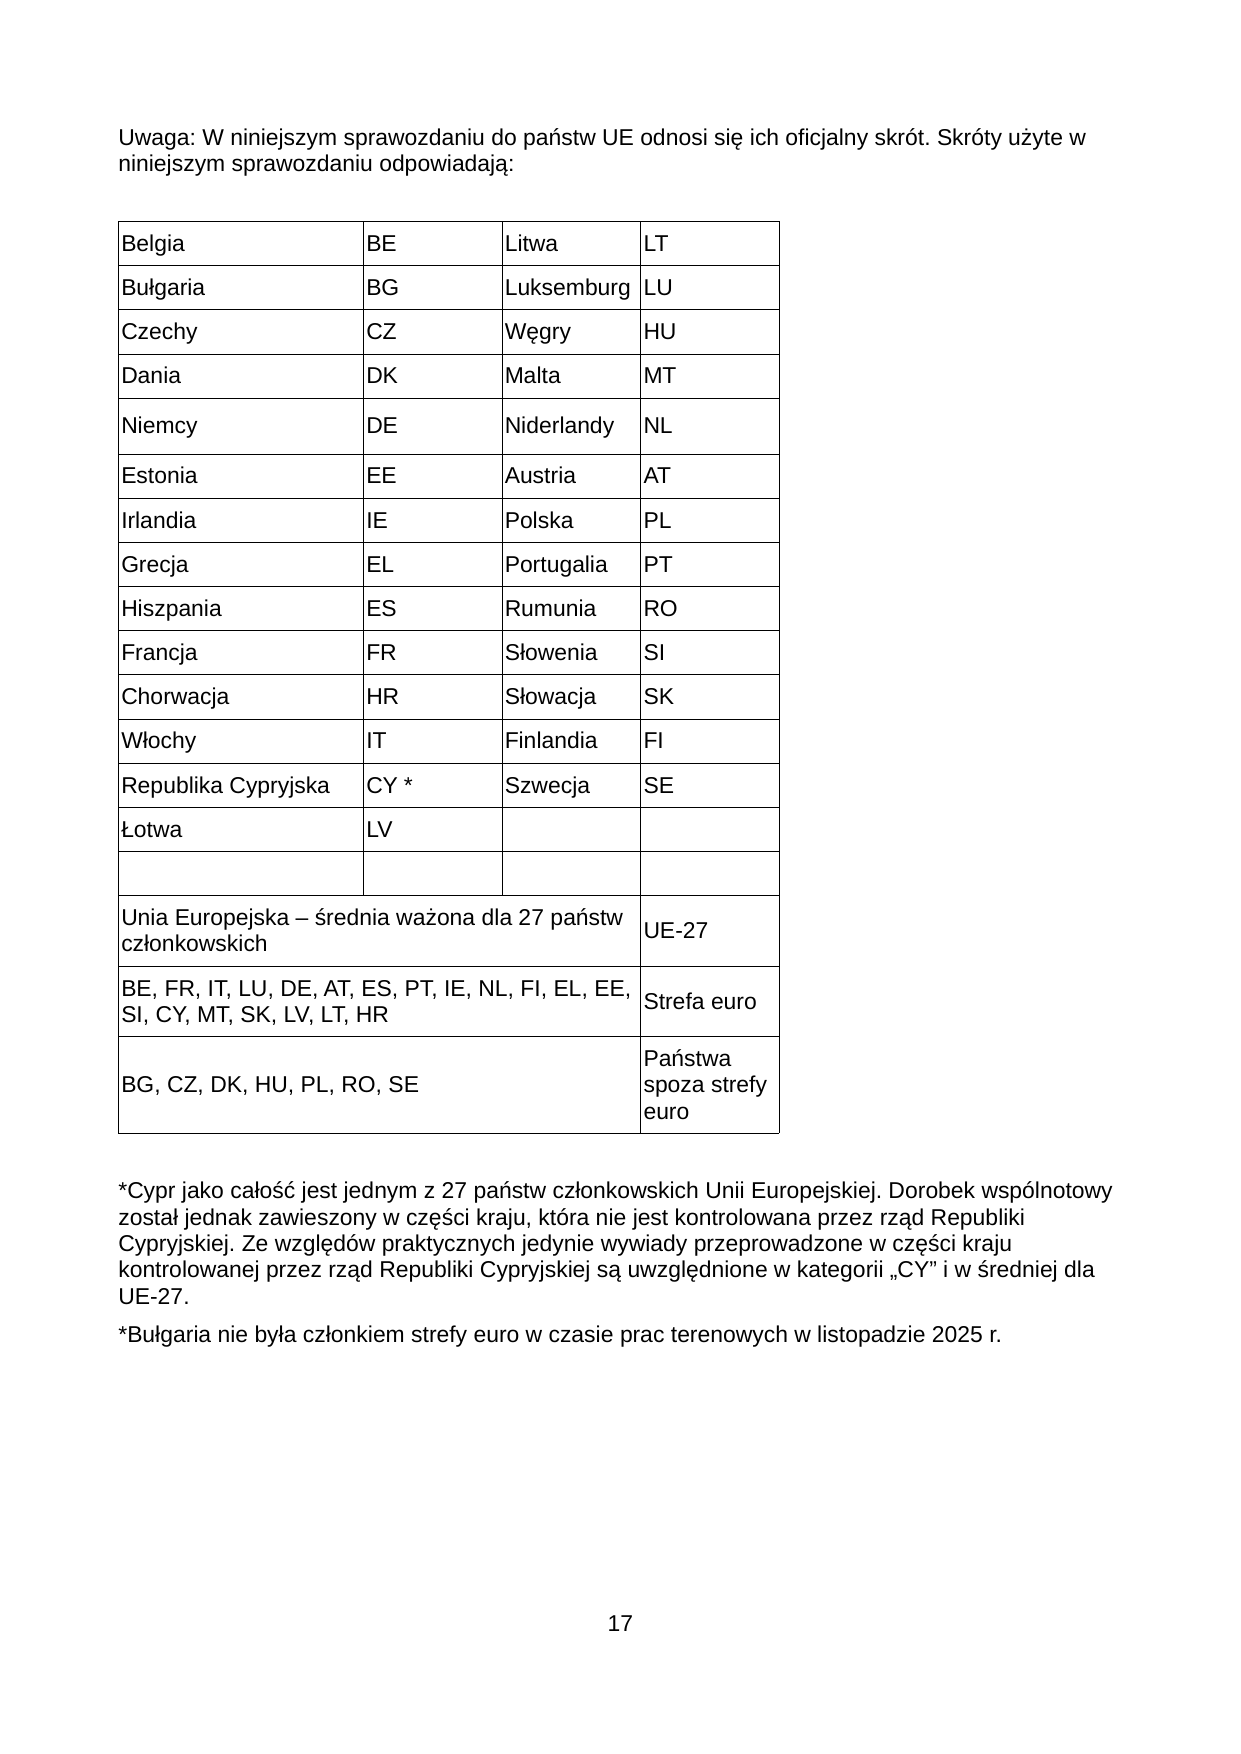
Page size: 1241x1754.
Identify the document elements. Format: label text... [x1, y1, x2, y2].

table_cell PL [641, 499, 779, 542]
table_cell ES [364, 587, 502, 630]
table_cell CY * [364, 764, 502, 807]
table_cell Polska [503, 499, 640, 542]
table_cell Słowenia [503, 631, 640, 674]
table_cell Hiszpania [119, 587, 363, 630]
table_cell Strefa euro [641, 967, 779, 1036]
table_header LT [641, 222, 779, 265]
table_cell SE [641, 764, 779, 807]
table_cell [641, 852, 779, 895]
table_cell Rumunia [503, 587, 640, 630]
table_cell Dania [119, 355, 363, 398]
table_cell IE [364, 499, 502, 542]
table_cell NL [641, 399, 779, 453]
table_cell Grecja [119, 543, 363, 586]
table_cell Szwecja [503, 764, 640, 807]
table_cell UE-27 [641, 896, 779, 966]
table_cell Niderlandy [503, 399, 640, 453]
table_cell SK [641, 675, 779, 718]
table_cell Unia Europejska – średnia ważona dla 27 państw członkowskich [119, 896, 640, 966]
table_cell Francja [119, 631, 363, 674]
text *Cypr jako całość jest jednym z 27 państw członkowskich Unii Europejskiej. Dorobek wspólnotowy został jednak zawieszony w części kraju, która nie jest kontrolowana przez rząd Republiki Cypryjskiej. Ze względów praktycznych jedynie wywiady przeprowadzone w części kraju kontrolowanej przez rząd Republiki Cypryjskiej są uwzględnione w kategorii „CY” i w średniej dla UE-27. [118, 1177, 1122, 1309]
table_cell HU [641, 310, 779, 353]
table_cell Słowacja [503, 675, 640, 718]
table_cell FI [641, 720, 779, 763]
table_cell CZ [364, 310, 502, 353]
table_cell Włochy [119, 720, 363, 763]
table_header BE [364, 222, 502, 265]
table_cell AT [641, 455, 779, 498]
table_cell Portugalia [503, 543, 640, 586]
table_cell Finlandia [503, 720, 640, 763]
table_cell Bułgaria [119, 266, 363, 309]
table_header Litwa [503, 222, 640, 265]
table_cell [503, 852, 640, 895]
table_cell [641, 808, 779, 851]
table_cell DE [364, 399, 502, 453]
table_cell Malta [503, 355, 640, 398]
table_cell SI [641, 631, 779, 674]
table_cell Węgry [503, 310, 640, 353]
table_cell LU [641, 266, 779, 309]
table_cell MT [641, 355, 779, 398]
table_cell Chorwacja [119, 675, 363, 718]
table_header Belgia [119, 222, 363, 265]
table_cell RO [641, 587, 779, 630]
table_cell PT [641, 543, 779, 586]
table_cell EL [364, 543, 502, 586]
table_cell DK [364, 355, 502, 398]
table_cell [503, 808, 640, 851]
table_cell Państwa spoza strefy euro [641, 1037, 779, 1133]
table_cell BE, FR, IT, LU, DE, AT, ES, PT, IE, NL, FI, EL, EE, SI, CY, MT, SK, LV, LT, HR [119, 967, 640, 1036]
table_cell IT [364, 720, 502, 763]
table_cell BG, CZ, DK, HU, PL, RO, SE [119, 1037, 640, 1133]
table_cell Czechy [119, 310, 363, 353]
table_cell Luksemburg [503, 266, 640, 309]
table_cell Austria [503, 455, 640, 498]
table_cell Irlandia [119, 499, 363, 542]
text *Bułgaria nie była członkiem strefy euro w czasie prac terenowych w listopadzie 2025 r. [118, 1321, 1122, 1347]
table_cell LV [364, 808, 502, 851]
table_cell HR [364, 675, 502, 718]
table_cell Niemcy [119, 399, 363, 453]
table_cell [119, 852, 363, 895]
text Uwaga: W niniejszym sprawozdaniu do państw UE odnosi się ich oficjalny skrót. Skróty użyte w niniejszym sprawozdaniu odpowiadają: [118, 124, 1122, 177]
table_cell [364, 852, 502, 895]
table_cell Łotwa [119, 808, 363, 851]
table_cell Estonia [119, 455, 363, 498]
table_cell Republika Cypryjska [119, 764, 363, 807]
table_cell BG [364, 266, 502, 309]
table_cell EE [364, 455, 502, 498]
table_cell FR [364, 631, 502, 674]
